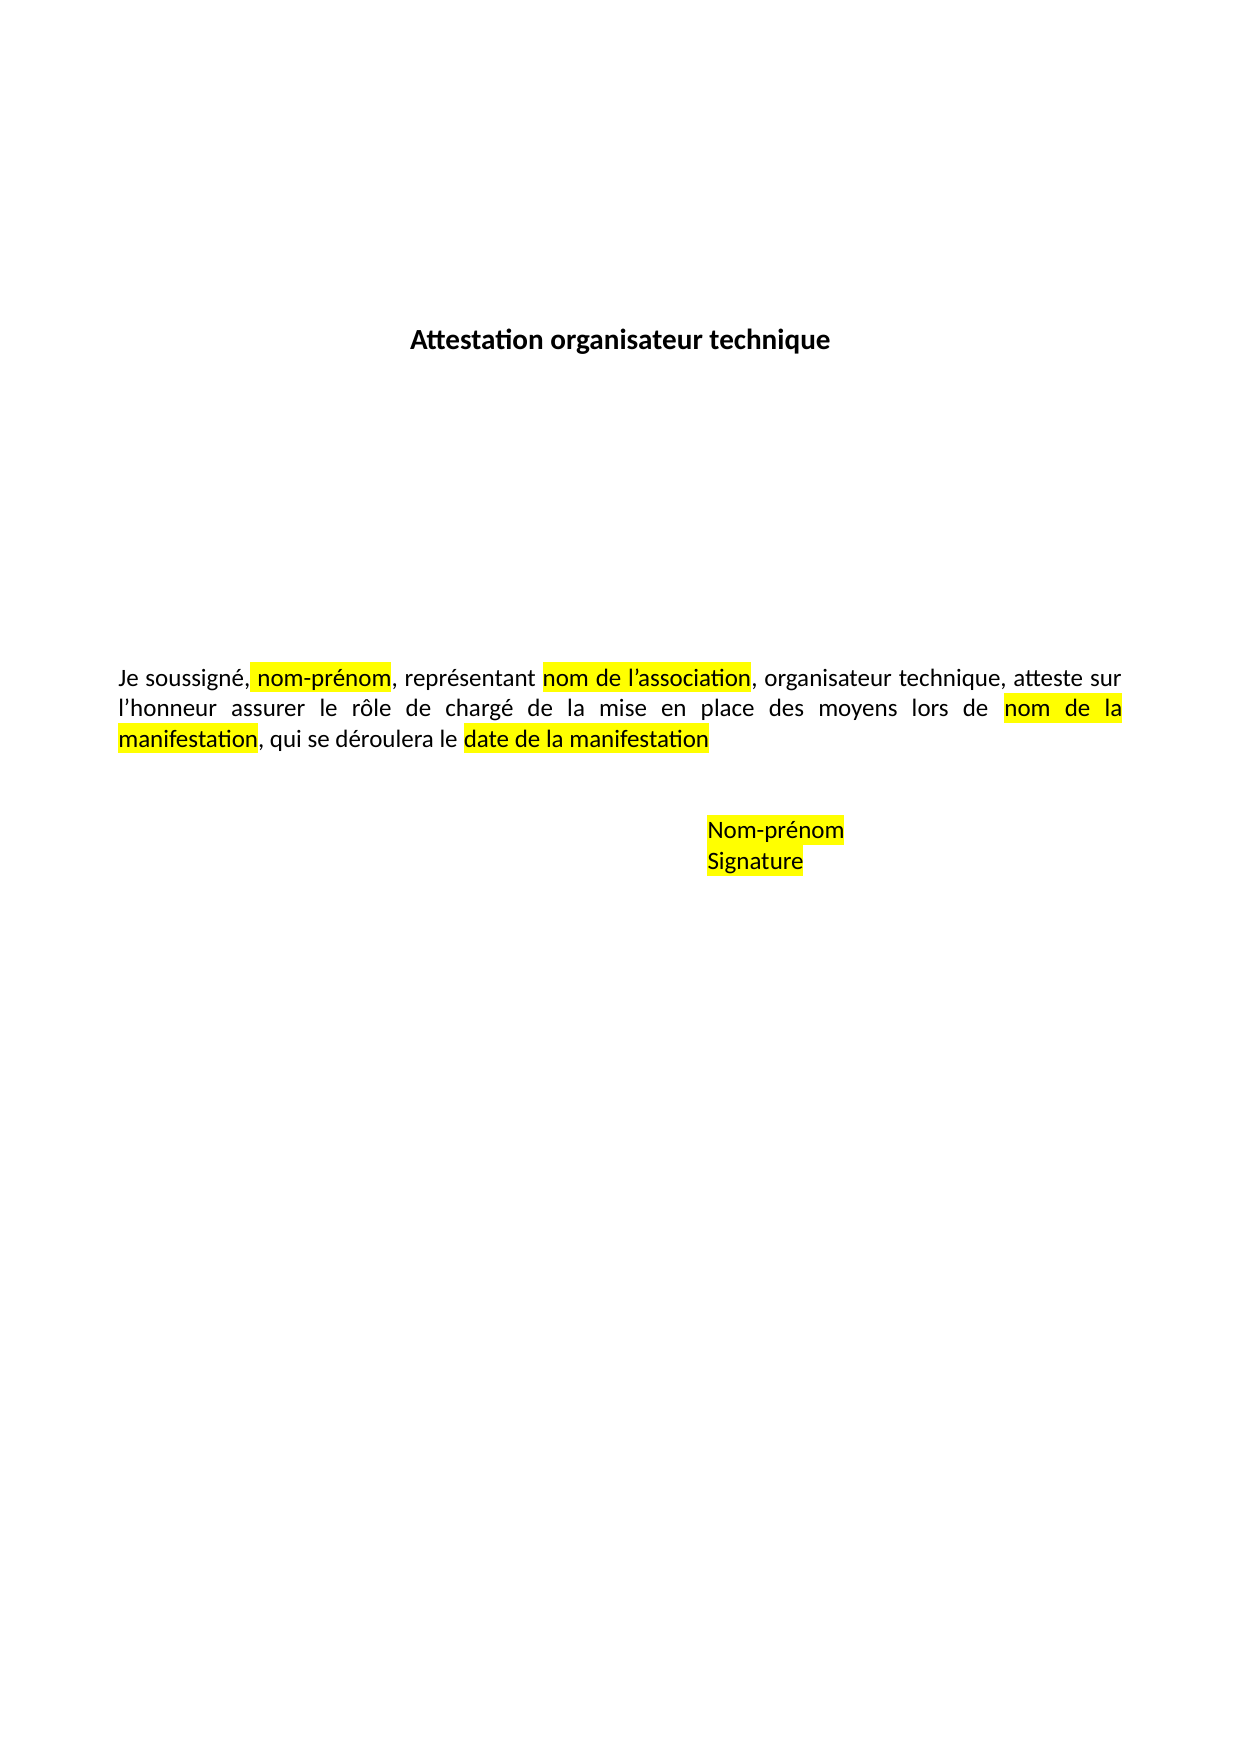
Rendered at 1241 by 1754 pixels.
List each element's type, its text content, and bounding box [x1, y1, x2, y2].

text Attestation organisateur technique [118, 321, 1122, 357]
text Signature [118, 845, 1122, 876]
text Je soussigné, nom-prénom, représentant nom de l’association, organisateur technique, atteste sur l’honneur assurer le rôle de chargé de la mise en place des moyens lors de nom de la manifestation, qui se déroulera le date de la manifestation [118, 662, 1122, 753]
text Nom-prénom [118, 814, 1122, 845]
